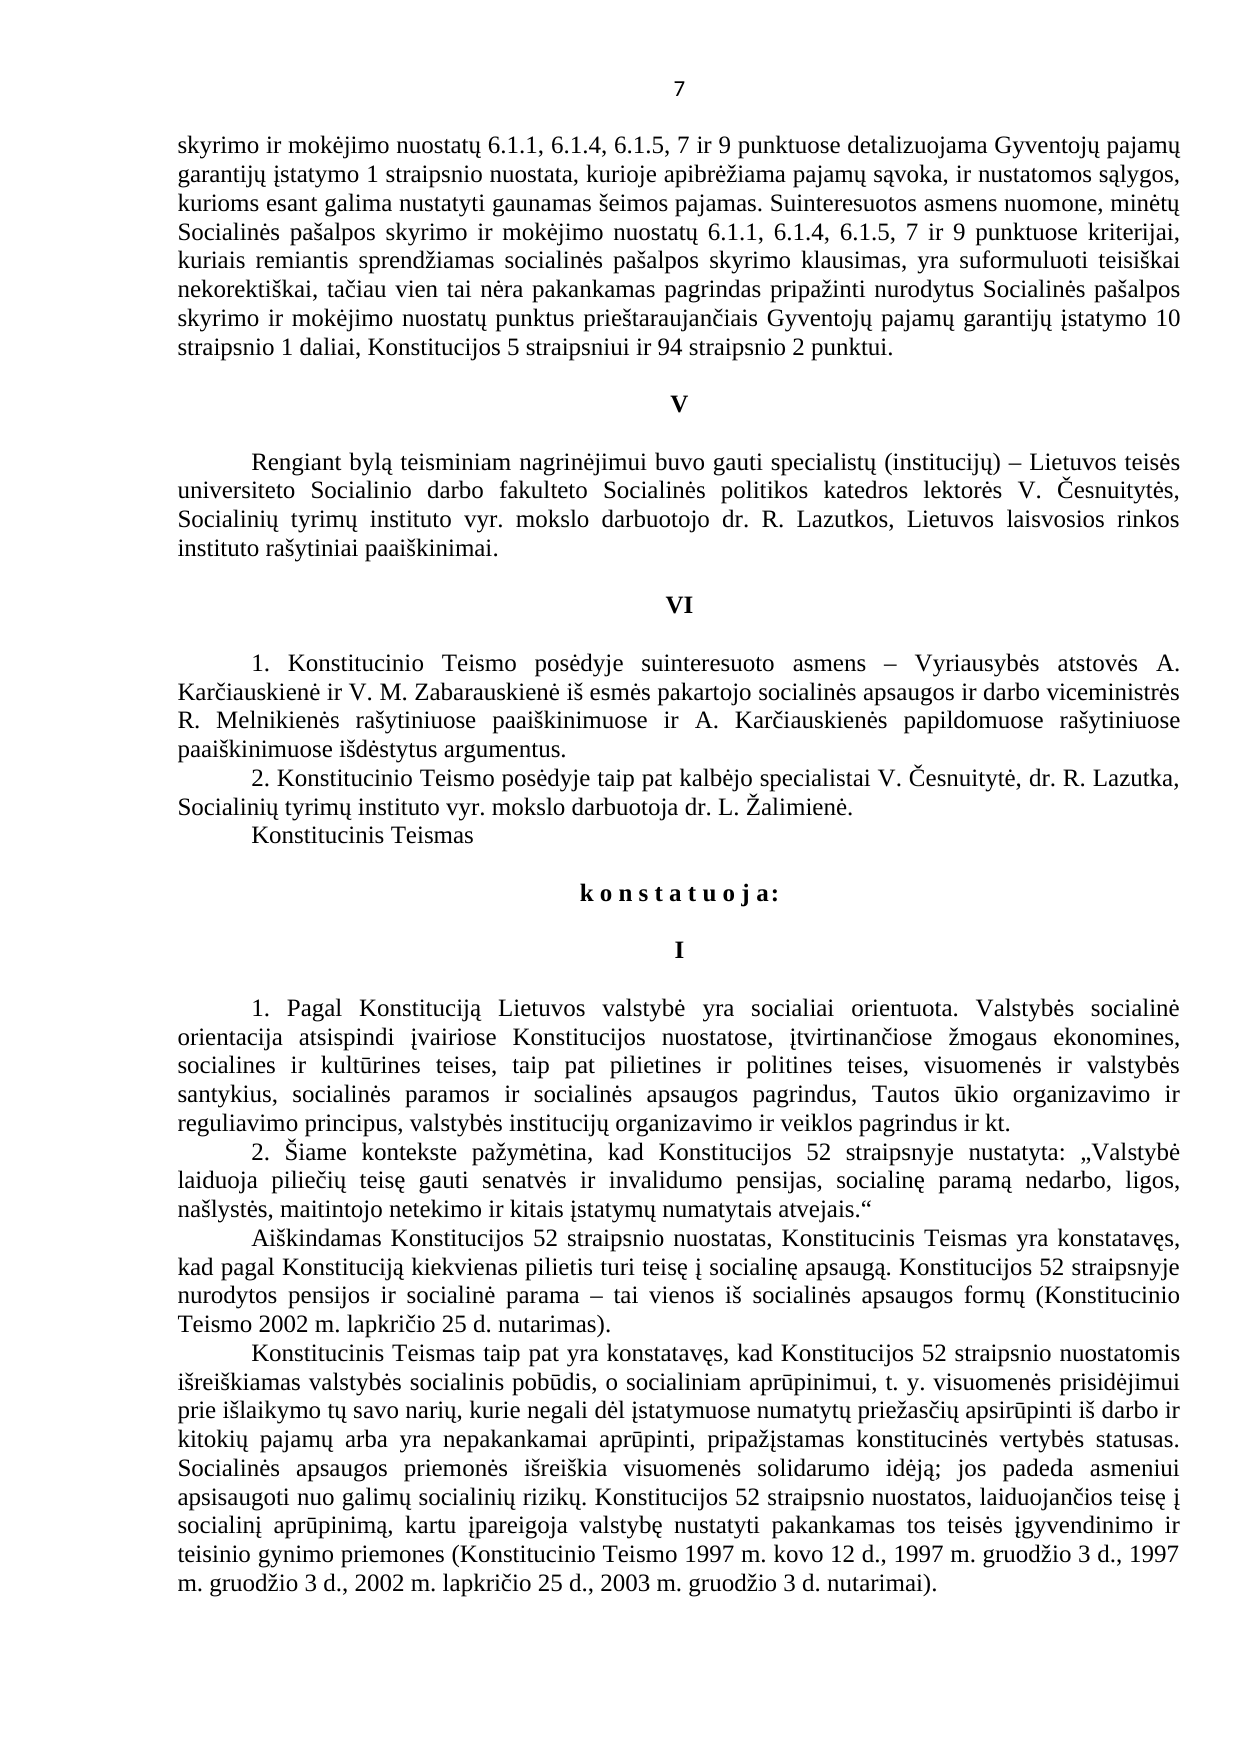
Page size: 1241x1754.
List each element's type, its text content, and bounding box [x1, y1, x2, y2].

text VI [177, 591, 1181, 619]
text Rengiant bylą teisminiam nagrinėjimui buvo gauti specialistų (institucijų) – Lietuvos teisės universiteto Socialinio darbo fakulteto Socialinės politikos katedros lektorės V. Česnuitytės, Socialinių tyrimų instituto vyr. mokslo darbuotojo dr. R. Lazutkos, Lietuvos laisvosios rinkos instituto rašytiniai paaiškinimai. [177, 447, 1181, 562]
text Konstitucinis Teismas [177, 821, 1181, 849]
text 2. Šiame kontekste pažymėtina, kad Konstitucijos 52 straipsnyje nustatyta: „Valstybė laiduoja piliečių teisę gauti senatvės ir invalidumo pensijas, socialinę paramą nedarbo, ligos, našlystės, maitintojo netekimo ir kitais įstatymų numatytais atvejais.“ [177, 1137, 1181, 1223]
text Konstitucinis Teismas taip pat yra konstatavęs, kad Konstitucijos 52 straipsnio nuostatomis išreiškiamas valstybės socialinis pobūdis, o socialiniam aprūpinimui, t. y. visuomenės prisidėjimui prie išlaikymo tų savo narių, kurie negali dėl įstatymuose numatytų priežasčių apsirūpinti iš darbo ir kitokių pajamų arba yra nepakankamai aprūpinti, pripažįstamas konstitucinės vertybės statusas. Socialinės apsaugos priemonės išreiškia visuomenės solidarumo idėją; jos padeda asmeniui apsisaugoti nuo galimų socialinių rizikų. Konstitucijos 52 straipsnio nuostatos, laiduojančios teisę į socialinį aprūpinimą, kartu įpareigoja valstybę nustatyti pakankamas tos teisės įgyvendinimo ir teisinio gynimo priemones (Konstitucinio Teismo 1997 m. kovo 12 d., 1997 m. gruodžio 3 d., 1997 m. gruodžio 3 d., 2002 m. lapkričio 25 d., 2003 m. gruodžio 3 d. nutarimai). [177, 1338, 1181, 1597]
text konstatuoja: [177, 878, 1181, 907]
text V [177, 389, 1181, 418]
text 2. Konstitucinio Teismo posėdyje taip pat kalbėjo specialistai V. Česnuitytė, dr. R. Lazutka, Socialinių tyrimų instituto vyr. mokslo darbuotoja dr. L. Žalimienė. [177, 763, 1181, 821]
text skyrimo ir mokėjimo nuostatų 6.1.1, 6.1.4, 6.1.5, 7 ir 9 punktuose detalizuojama Gyventojų pajamų garantijų įstatymo 1 straipsnio nuostata, kurioje apibrėžiama pajamų sąvoka, ir nustatomos sąlygos, kurioms esant galima nustatyti gaunamas šeimos pajamas. Suinteresuotos asmens nuomone, minėtų Socialinės pašalpos skyrimo ir mokėjimo nuostatų 6.1.1, 6.1.4, 6.1.5, 7 ir 9 punktuose kriterijai, kuriais remiantis sprendžiamas socialinės pašalpos skyrimo klausimas, yra suformuluoti teisiškai nekorektiškai, tačiau vien tai nėra pakankamas pagrindas pripažinti nurodytus Socialinės pašalpos skyrimo ir mokėjimo nuostatų punktus prieštaraujančiais Gyventojų pajamų garantijų įstatymo 10 straipsnio 1 daliai, Konstitucijos 5 straipsniui ir 94 straipsnio 2 punktui. [177, 131, 1181, 361]
text I [177, 936, 1181, 964]
text 1. Konstitucinio Teismo posėdyje suinteresuoto asmens – Vyriausybės atstovės A. Karčiauskienė ir V. M. Zabarauskienė iš esmės pakartojo socialinės apsaugos ir darbo viceministrės R. Melnikienės rašytiniuose paaiškinimuose ir A. Karčiauskienės papildomuose rašytiniuose paaiškinimuose išdėstytus argumentus. [177, 648, 1181, 763]
text Aiškindamas Konstitucijos 52 straipsnio nuostatas, Konstitucinis Teismas yra konstatavęs, kad pagal Konstituciją kiekvienas pilietis turi teisę į socialinę apsaugą. Konstitucijos 52 straipsnyje nurodytos pensijos ir socialinė parama – tai vienos iš socialinės apsaugos formų (Konstitucinio Teismo 2002 m. lapkričio 25 d. nutarimas). [177, 1223, 1181, 1338]
text 1. Pagal Konstituciją Lietuvos valstybė yra socialiai orientuota. Valstybės socialinė orientacija atsispindi įvairiose Konstitucijos nuostatose, įtvirtinančiose žmogaus ekonomines, socialines ir kultūrines teises, taip pat pilietines ir politines teises, visuomenės ir valstybės santykius, socialinės paramos ir socialinės apsaugos pagrindus, Tautos ūkio organizavimo ir reguliavimo principus, valstybės institucijų organizavimo ir veiklos pagrindus ir kt. [177, 993, 1181, 1137]
